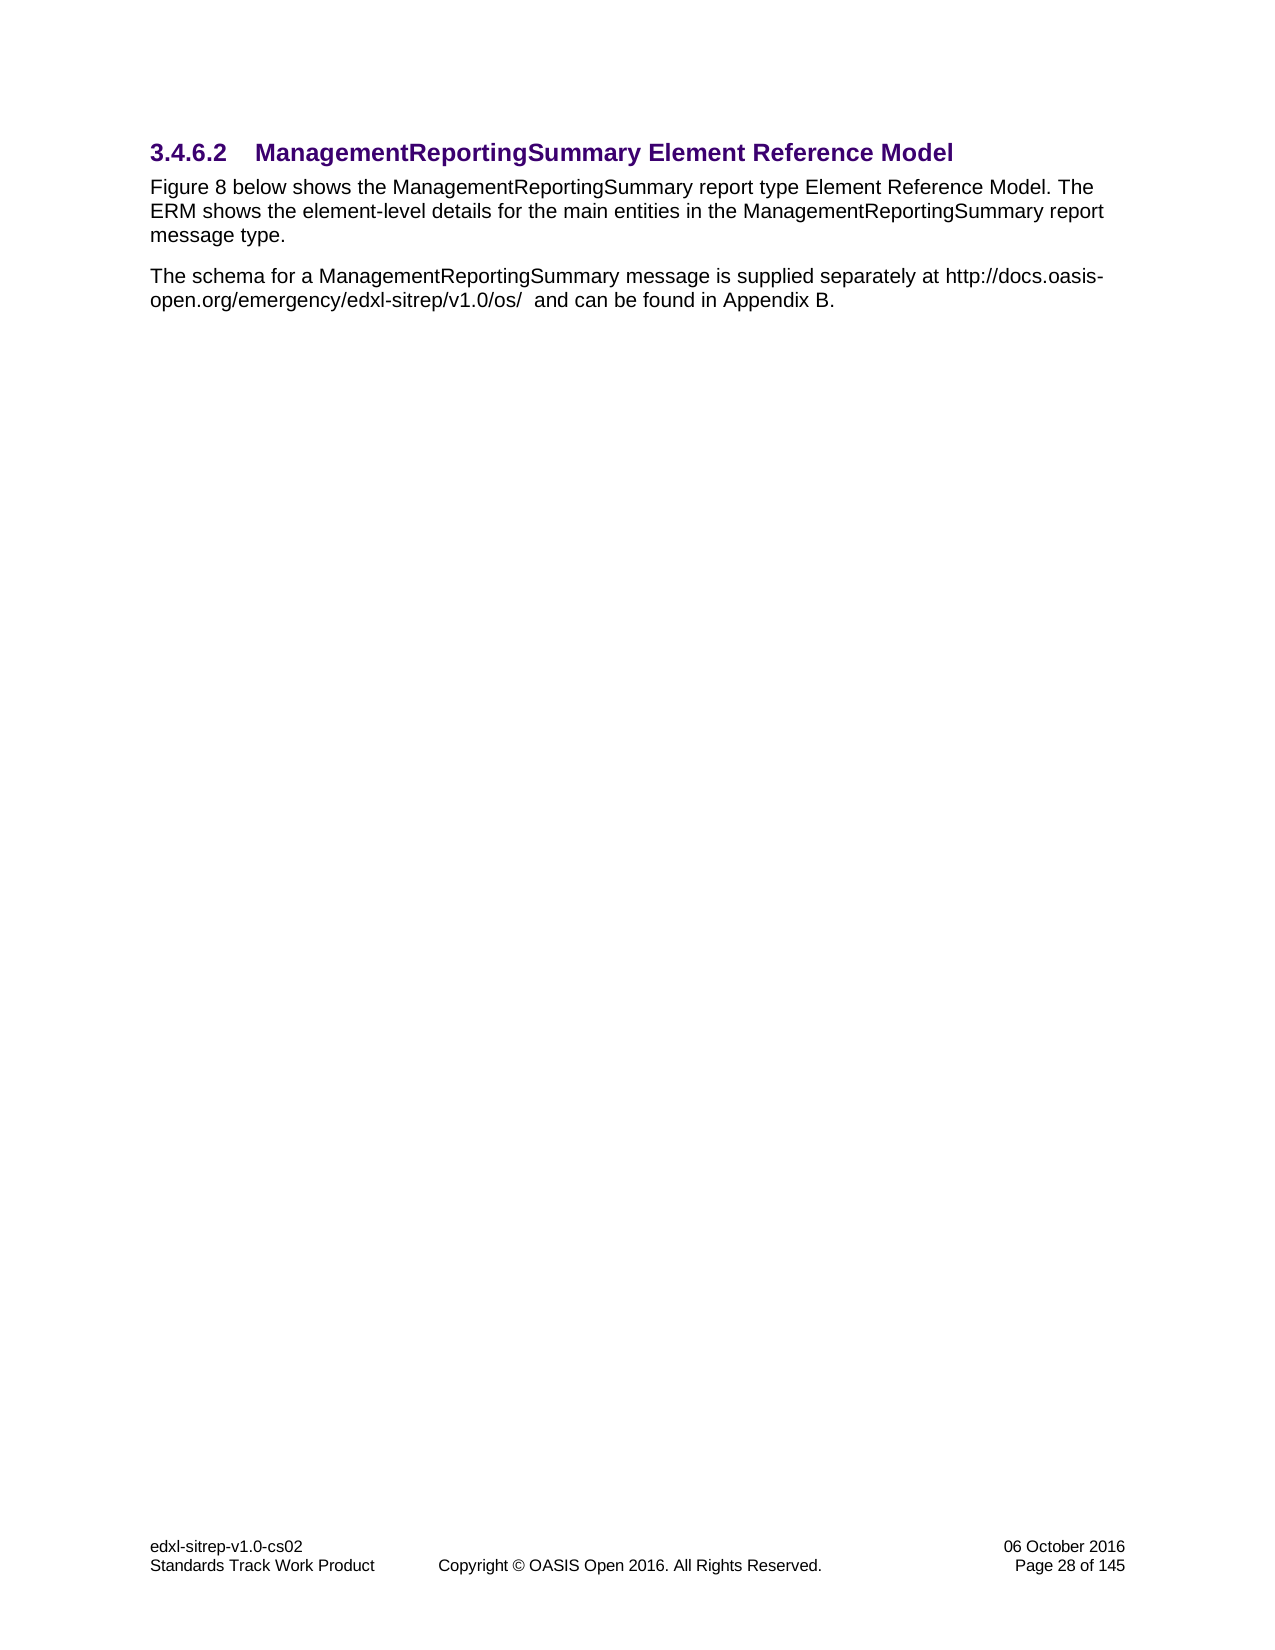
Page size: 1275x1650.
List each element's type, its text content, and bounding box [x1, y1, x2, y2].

text The schema for a ManagementReportingSummary message is supplied separately at http://docs.oasis-open.org/emergency/edxl-sitrep/v1.0/os/ and can be found in Appendix B. [150, 264, 1125, 312]
text Figure 8 below shows the ManagementReportingSummary report type Element Reference Model. The ERM shows the element-level details for the main entities in the ManagementReportingSummary report message type. [150, 175, 1125, 247]
subtitle ManagementReportingSummary Element Reference Model [150, 137, 1125, 166]
